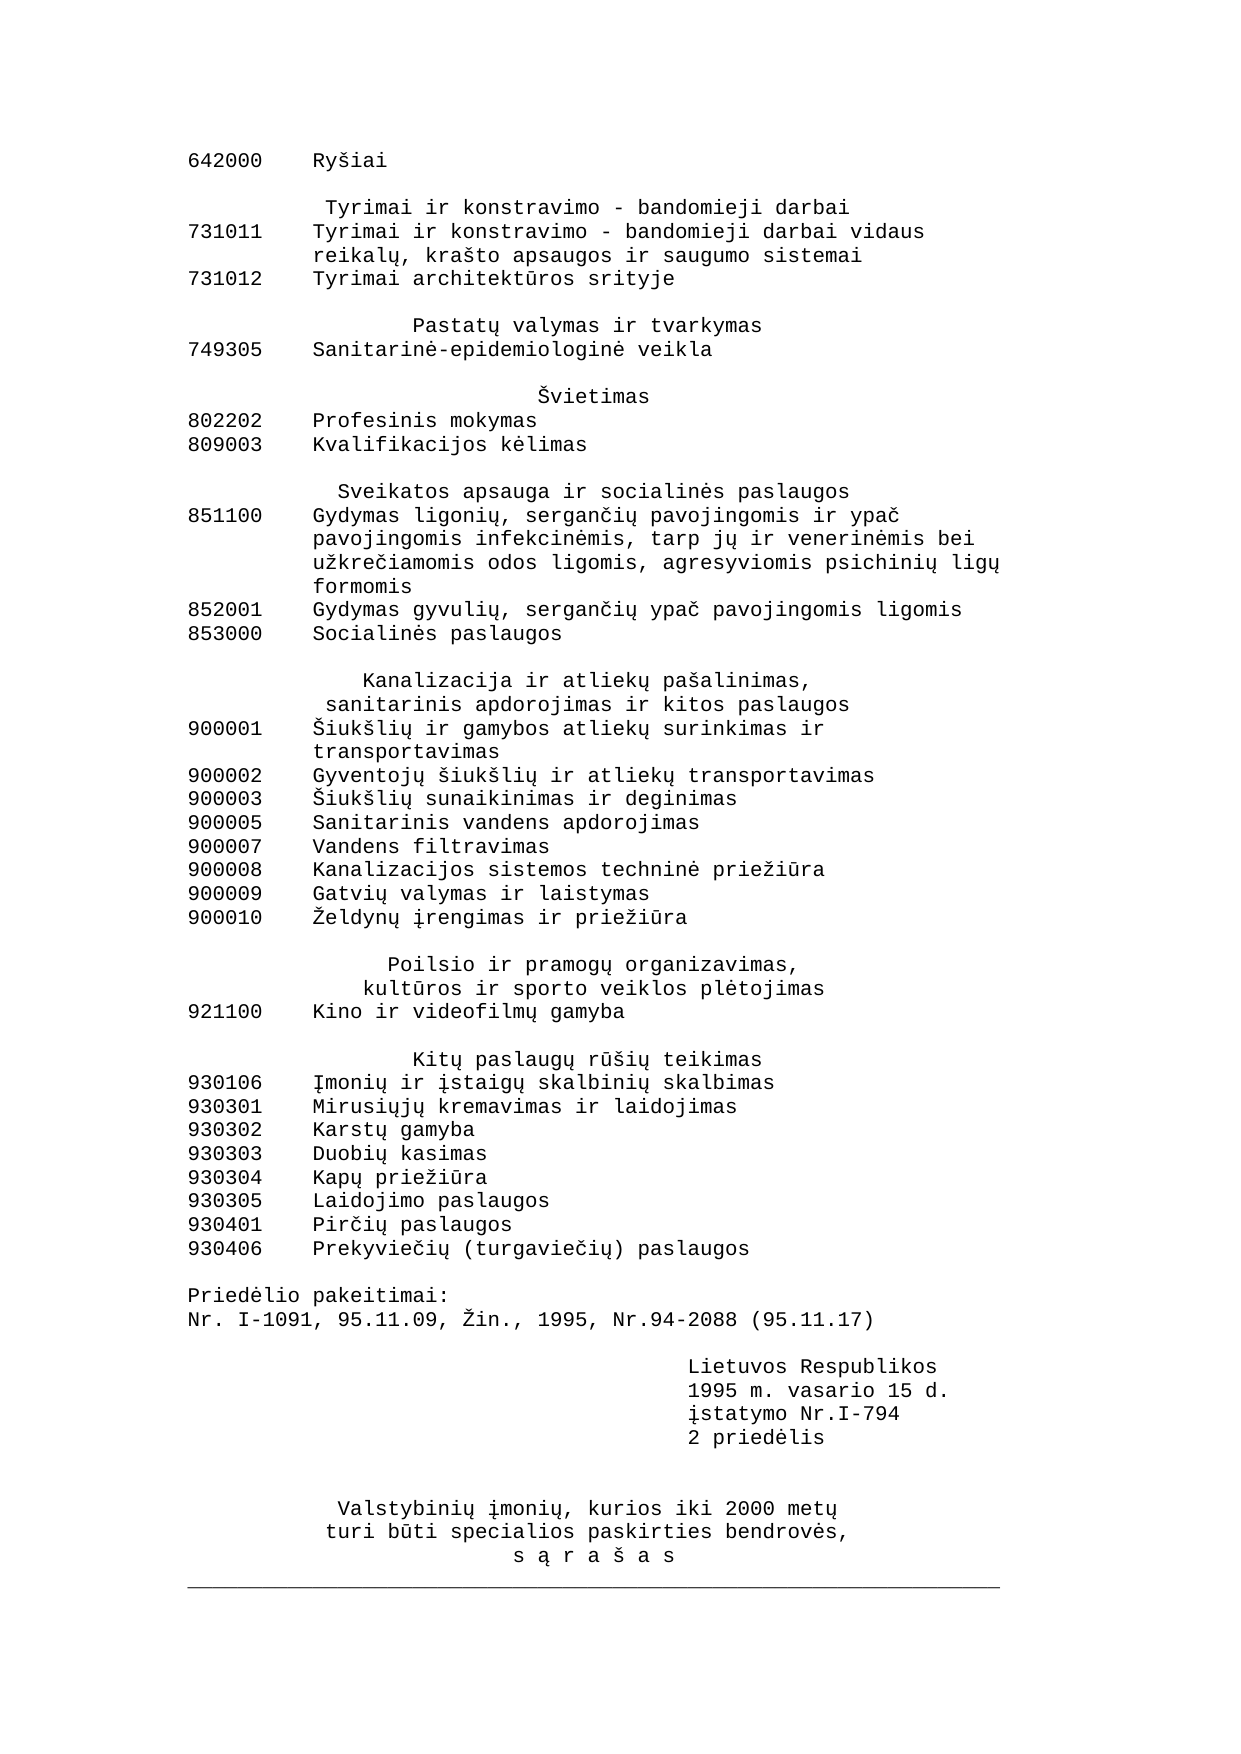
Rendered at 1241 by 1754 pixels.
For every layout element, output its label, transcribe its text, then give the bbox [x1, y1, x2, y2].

text pavojingomis infekcinėmis, tarp jų ir venerinėmis bei [187, 528, 1053, 552]
text 642000 Ryšiai [187, 150, 1053, 174]
text Kitų paslaugų rūšių teikimas [187, 1048, 1053, 1072]
text 900009 Gatvių valymas ir laistymas [187, 883, 1053, 907]
text 900010 Želdynų įrengimas ir priežiūra [187, 907, 1053, 930]
text 900008 Kanalizacijos sistemos techninė priežiūra [187, 859, 1053, 883]
text 853000 Socialinės paslaugos [187, 623, 1053, 647]
text kultūros ir sporto veiklos plėtojimas [187, 978, 1053, 1001]
text 731011 Tyrimai ir konstravimo - bandomieji darbai vidaus [187, 221, 1053, 244]
text 930303 Duobių kasimas [187, 1143, 1053, 1167]
text 749305 Sanitarinė-epidemiologinė veikla [187, 339, 1053, 363]
text Pastatų valymas ir tvarkymas [187, 316, 1053, 339]
text Lietuvos Respublikos [187, 1356, 1053, 1379]
text Priedėlio pakeitimai: [187, 1285, 1053, 1309]
text 930406 Prekyviečių (turgaviečių) paslaugos [187, 1238, 1053, 1261]
text 930305 Laidojimo paslaugos [187, 1190, 1053, 1214]
text 1995 m. vasario 15 d. [187, 1379, 1053, 1403]
text turi būti specialios paskirties bendrovės, [187, 1521, 1053, 1545]
text 921100 Kino ir videofilmų gamyba [187, 1001, 1053, 1025]
text 900001 Šiukšlių ir gamybos atliekų surinkimas ir [187, 717, 1053, 741]
text Tyrimai ir konstravimo - bandomieji darbai [187, 197, 1053, 221]
text 851100 Gydymas ligonių, sergančių pavojingomis ir ypač [187, 505, 1053, 528]
text formomis [187, 576, 1053, 599]
text transportavimas [187, 741, 1053, 765]
text Valstybinių įmonių, kurios iki 2000 metų [187, 1498, 1053, 1521]
text sanitarinis apdorojimas ir kitos paslaugos [187, 694, 1053, 717]
text 852001 Gydymas gyvulių, sergančių ypač pavojingomis ligomis [187, 599, 1053, 623]
text 2 priedėlis [187, 1427, 1053, 1451]
text užkrečiamomis odos ligomis, agresyviomis psichinių ligų [187, 552, 1053, 576]
text 900007 Vandens filtravimas [187, 836, 1053, 859]
text 900003 Šiukšlių sunaikinimas ir deginimas [187, 788, 1053, 812]
text 930302 Karstų gamyba [187, 1119, 1053, 1143]
text 900005 Sanitarinis vandens apdorojimas [187, 812, 1053, 836]
text 930301 Mirusiųjų kremavimas ir laidojimas [187, 1096, 1053, 1119]
text 930304 Kapų priežiūra [187, 1167, 1053, 1190]
text įstatymo Nr.I-794 [187, 1403, 1053, 1427]
text 802202 Profesinis mokymas [187, 410, 1053, 434]
text Švietimas [187, 386, 1053, 410]
text 900002 Gyventojų šiukšlių ir atliekų transportavimas [187, 765, 1053, 788]
text Kanalizacija ir atliekų pašalinimas, [187, 670, 1053, 694]
text 731012 Tyrimai architektūros srityje [187, 268, 1053, 292]
text reikalų, krašto apsaugos ir saugumo sistemai [187, 244, 1053, 268]
text Nr. I-1091, 95.11.09, Žin., 1995, Nr.94-2088 (95.11.17) [187, 1309, 1053, 1332]
text Poilsio ir pramogų organizavimas, [187, 954, 1053, 978]
text s ą r a š a s [187, 1545, 1053, 1569]
text 930401 Pirčių paslaugos [187, 1214, 1053, 1238]
text 809003 Kvalifikacijos kėlimas [187, 434, 1053, 457]
text 930106 Įmonių ir įstaigų skalbinių skalbimas [187, 1072, 1053, 1096]
text Sveikatos apsauga ir socialinės paslaugos [187, 481, 1053, 505]
text _________________________________________________________________ [187, 1569, 1053, 1592]
